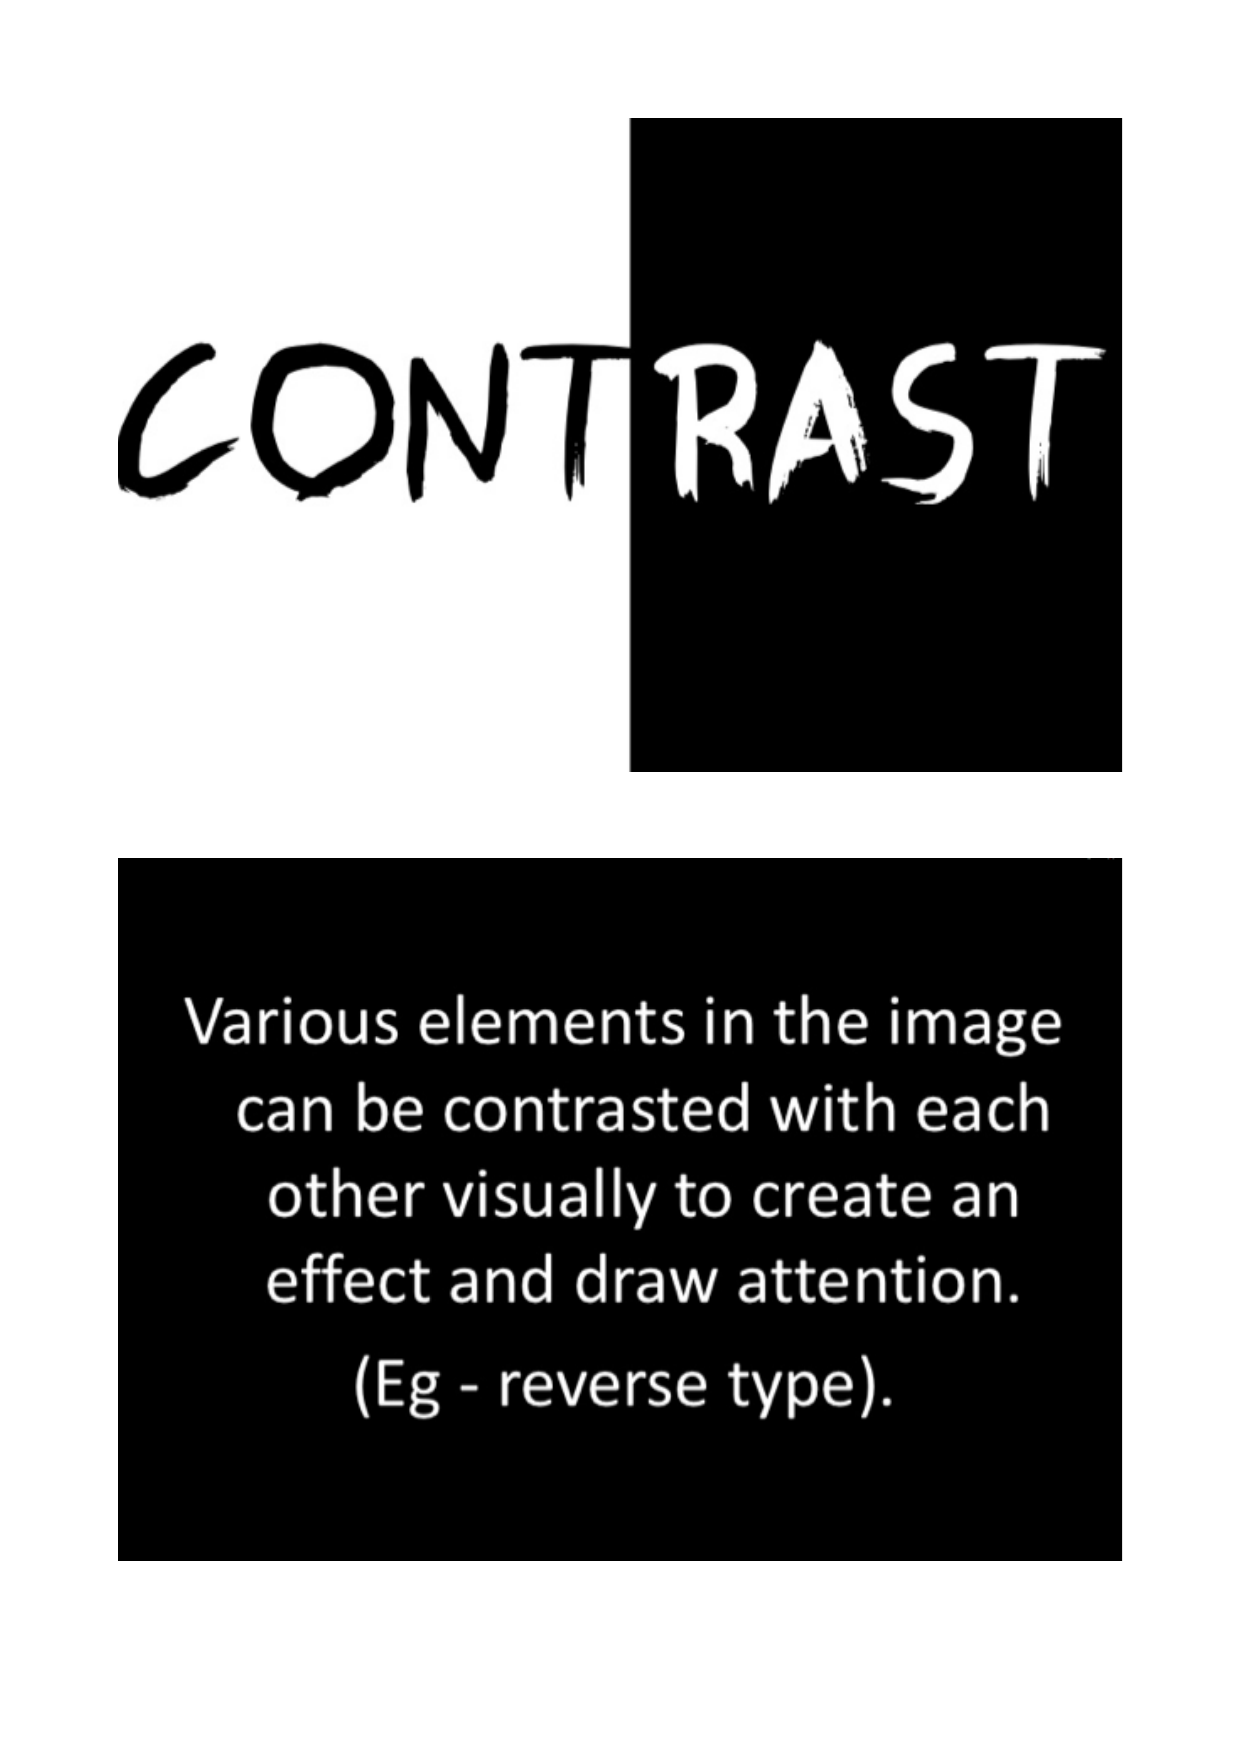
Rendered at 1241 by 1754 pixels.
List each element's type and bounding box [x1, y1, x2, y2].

picture [118, 118, 1123, 772]
picture [118, 858, 1123, 1561]
